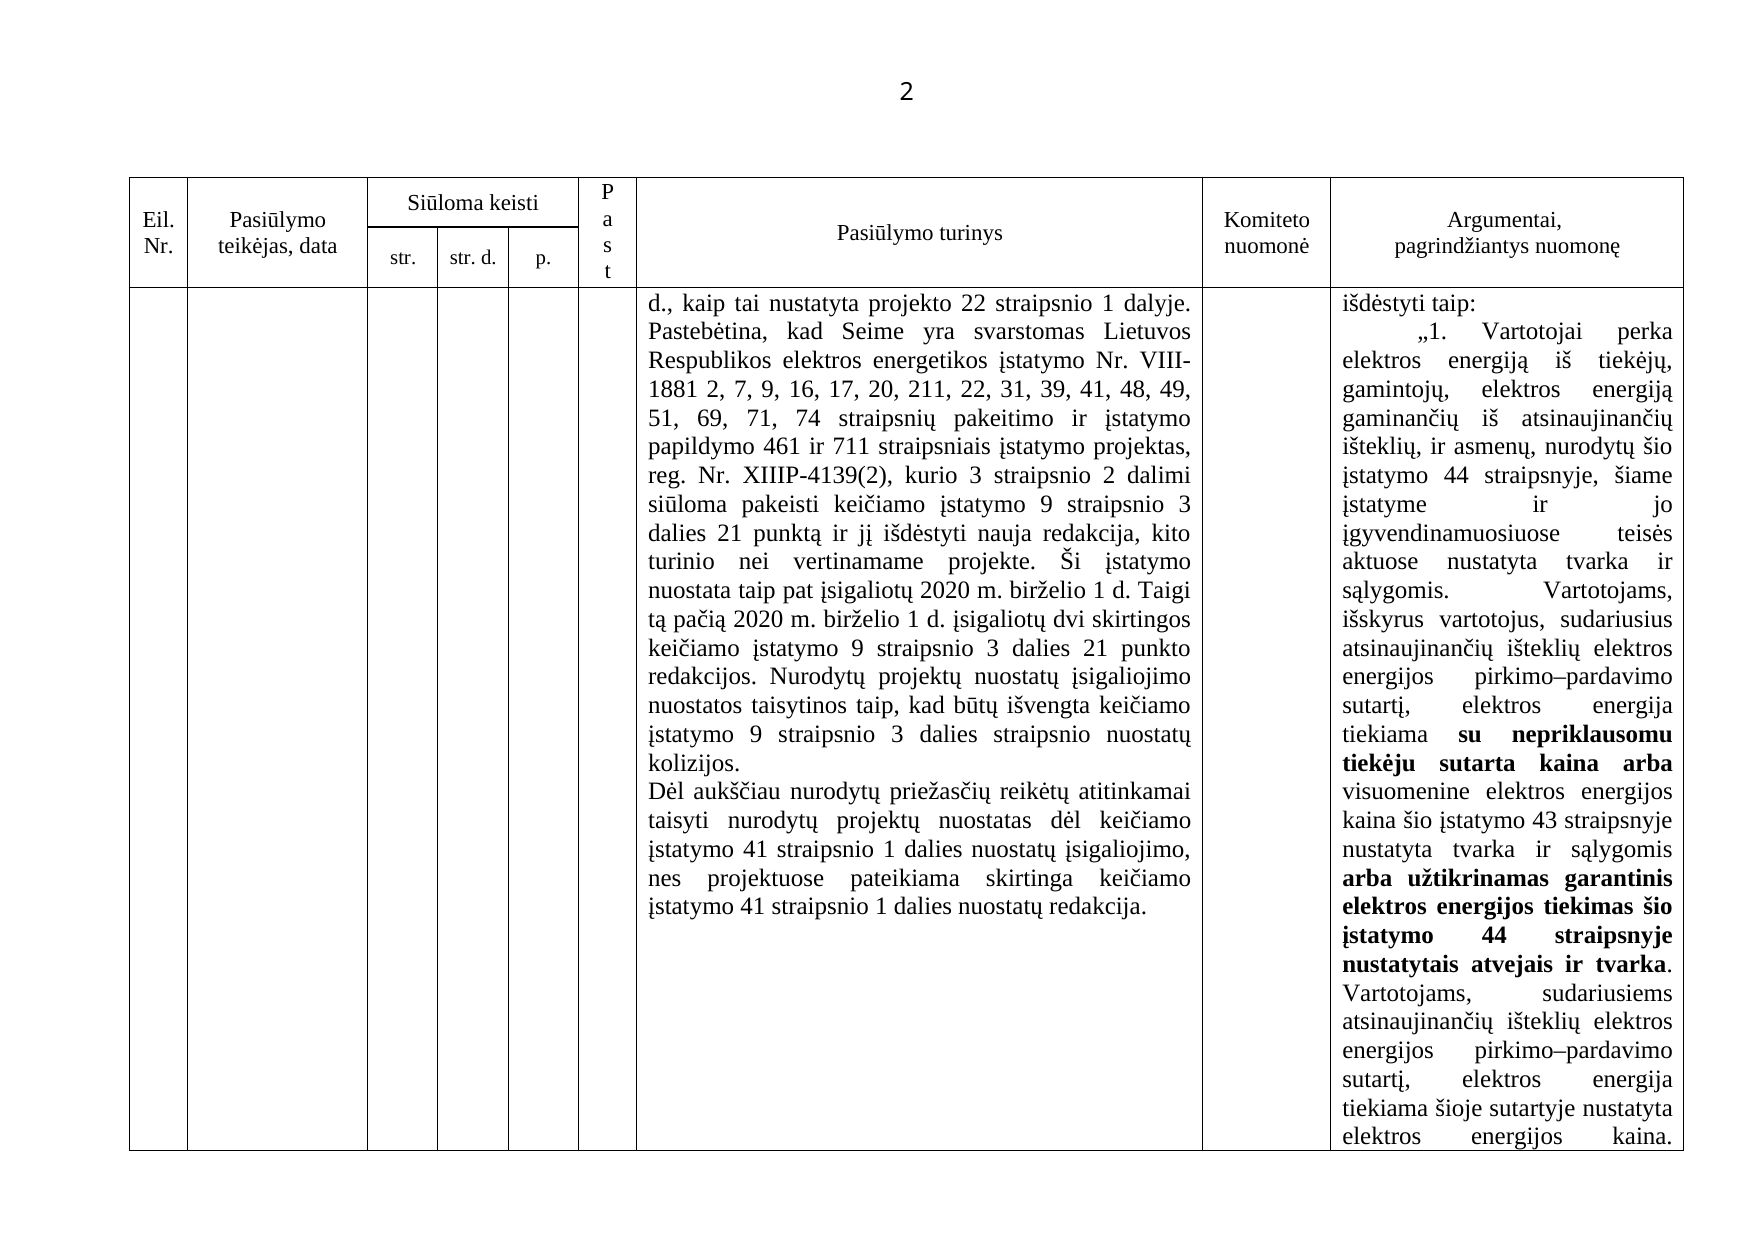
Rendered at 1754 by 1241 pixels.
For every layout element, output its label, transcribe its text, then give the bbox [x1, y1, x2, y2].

table_header Eil. Nr. [130, 178, 187, 287]
table_cell [509, 288, 578, 1150]
table_cell [368, 288, 437, 1150]
table_header Pastabos [579, 178, 636, 287]
table_cell p. [509, 228, 578, 287]
table_cell str. d. [438, 228, 508, 287]
table_cell d., kaip tai nustatyta projekto 22 straipsnio 1 dalyje. Pastebėtina, kad Seime yra svarstomas Lietuvos Respublikos elektros energetikos įstatymo Nr. VIII-1881 2, 7, 9, 16, 17, 20, 211, 22, 31, 39, 41, 48, 49, 51, 69, 71, 74 straipsnių pakeitimo ir įstatymo papildymo 461 ir 711 straipsniais įstatymo projektas, reg. Nr. XIIIP-4139(2), kurio 3 straipsnio 2 dalimi siūloma pakeisti keičiamo įstatymo 9 straipsnio 3 dalies 21 punktą ir jį išdėstyti nauja redakcija, kito turinio nei vertinamame projekte. Ši įstatymo nuostata taip pat įsigaliotų 2020 m. birželio 1 d. Taigi tą pačią 2020 m. birželio 1 d. įsigaliotų dvi skirtingos keičiamo įstatymo 9 straipsnio 3 dalies 21 punkto redakcijos. Nurodytų projektų nuostatų įsigaliojimo nuostatos taisytinos taip, kad būtų išvengta keičiamo įstatymo 9 straipsnio 3 dalies straipsnio nuostatų kolizijos. Dėl aukščiau nurodytų priežasčių reikėtų atitinkamai taisyti nurodytų projektų nuostatas dėl keičiamo įstatymo 41 straipsnio 1 dalies nuostatų įsigaliojimo, nes projektuose pateikiama skirtinga keičiamo įstatymo 41 straipsnio 1 dalies nuostatų redakcija. [637, 288, 1202, 1150]
table_cell [188, 288, 367, 1150]
table_cell [1203, 288, 1330, 1150]
table_header Siūloma keisti [368, 178, 578, 226]
table_header Pasiūlymo turinys [637, 178, 1202, 287]
table_cell str. [368, 228, 437, 287]
table_header Komiteto nuomonė [1203, 178, 1330, 287]
table_cell [579, 288, 636, 1150]
table_cell [438, 288, 508, 1150]
table_cell išdėstyti taip: „1. Vartotojai perka elektros energiją iš tiekėjų, gamintojų, elektros energiją gaminančių iš atsinaujinančių išteklių, ir asmenų, nurodytų šio įstatymo 44 straipsnyje, šiame įstatyme ir jo įgyvendinamuosiuose teisės aktuose nustatyta tvarka ir sąlygomis. Vartotojams, išskyrus vartotojus, sudariusius atsinaujinančių išteklių elektros energijos pirkimo–pardavimo sutartį, elektros energija tiekiama su nepriklausomu tiekėju sutarta kaina arba visuomenine elektros energijos kaina šio įstatymo 43 straipsnyje nustatyta tvarka ir sąlygomis arba užtikrinamas garantinis elektros energijos tiekimas šio įstatymo 44 straipsnyje nustatytais atvejais ir tvarka. Vartotojams, sudariusiems atsinaujinančių išteklių elektros energijos pirkimo–pardavimo sutartį, elektros energija tiekiama šioje sutartyje nustatyta elektros energijos kaina. [1331, 288, 1683, 1150]
table_header Pasiūlymo teikėjas, data [188, 178, 367, 287]
table_header Argumentai, pagrindžiantys nuomonę [1331, 178, 1683, 287]
table_cell [130, 288, 187, 1150]
